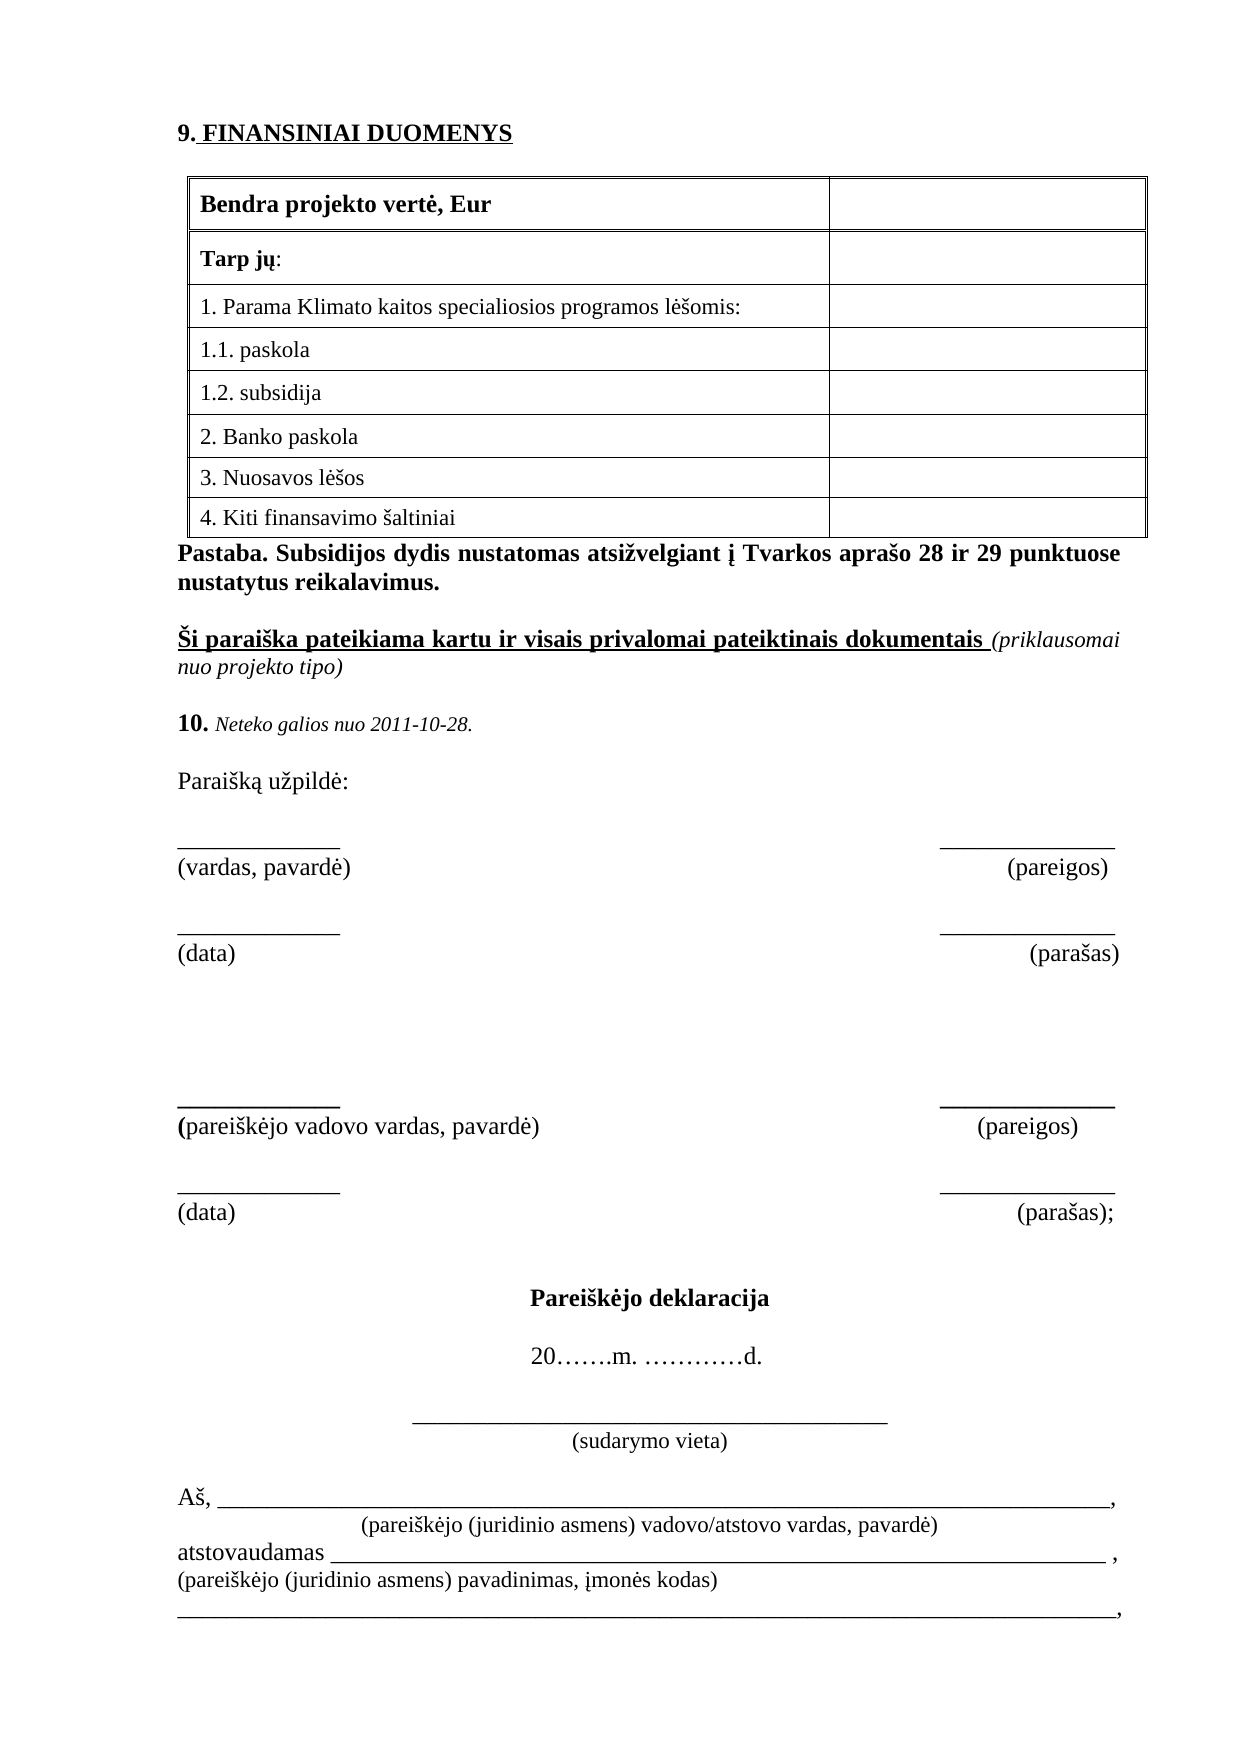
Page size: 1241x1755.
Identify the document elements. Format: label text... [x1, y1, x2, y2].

text _____________ ______________ [177, 909, 1122, 938]
text Aš, , [177, 1482, 1122, 1511]
text 20…….m. …………d. [177, 1341, 1122, 1369]
table_cell [830, 498, 1145, 537]
table_cell 3. Nuosavos lėšos [190, 458, 829, 497]
text (vardas, pavardė) (pareigos) [177, 852, 1122, 881]
table_cell 1.2. subsidija [190, 371, 829, 414]
text (sudarymo vieta) [177, 1427, 1122, 1453]
table_cell 1. Parama Klimato kaitos specialiosios programos lėšomis: [190, 285, 829, 327]
table_cell [830, 285, 1145, 327]
text atstovaudamas ______________________________________________________________ , [177, 1537, 1122, 1566]
text _____________ ______________ [177, 1168, 1122, 1197]
table_header [830, 179, 1145, 229]
table_cell [830, 328, 1145, 370]
text Paraišką užpildė: [177, 766, 1122, 794]
text _____________ ______________ [177, 1082, 1122, 1111]
text (data) (parašas) [177, 938, 1122, 967]
text Pastaba. Subsidijos dydis nustatomas atsižvelgiant į Tvarkos aprašo 28 ir 29 punktuose nustatytus reikalavimus. [177, 538, 1122, 596]
text Pareiškėjo deklaracija [177, 1283, 1122, 1312]
text _____________ ______________ [177, 823, 1122, 852]
table_cell 1.1. paskola [190, 328, 829, 370]
text 10. Neteko galios nuo 2011-10-28. [177, 708, 1122, 737]
text Ši paraiška pateikiama kartu ir visais privalomai pateiktinais dokumentais (priklausomai nuo projekto tipo) [177, 624, 1122, 679]
text (pareiškėjo vadovo vardas, pavardė) (pareigos) [177, 1111, 1122, 1139]
table_cell 2. Banko paskola [190, 415, 829, 457]
table_cell 4. Kiti finansavimo šaltiniai [190, 498, 829, 537]
table_header Bendra projekto vertė, Eur [190, 179, 829, 229]
text 9. FINANSINIAI DUOMENYS [177, 118, 1122, 147]
text (pareiškėjo (juridinio asmens) vadovo/atstovo vardas, pavardė) [177, 1511, 1122, 1537]
text (pareiškėjo (juridinio asmens) pavadinimas, įmonės kodas) [177, 1566, 1122, 1592]
text (data) (parašas); [177, 1197, 1122, 1226]
table_cell [830, 415, 1145, 457]
table_cell [830, 458, 1145, 497]
text ______________________________________ [177, 1398, 1122, 1427]
table_cell Tarp jų: [190, 232, 829, 284]
table_cell [830, 371, 1145, 414]
table_cell [830, 232, 1145, 284]
text _ , [177, 1592, 1122, 1621]
